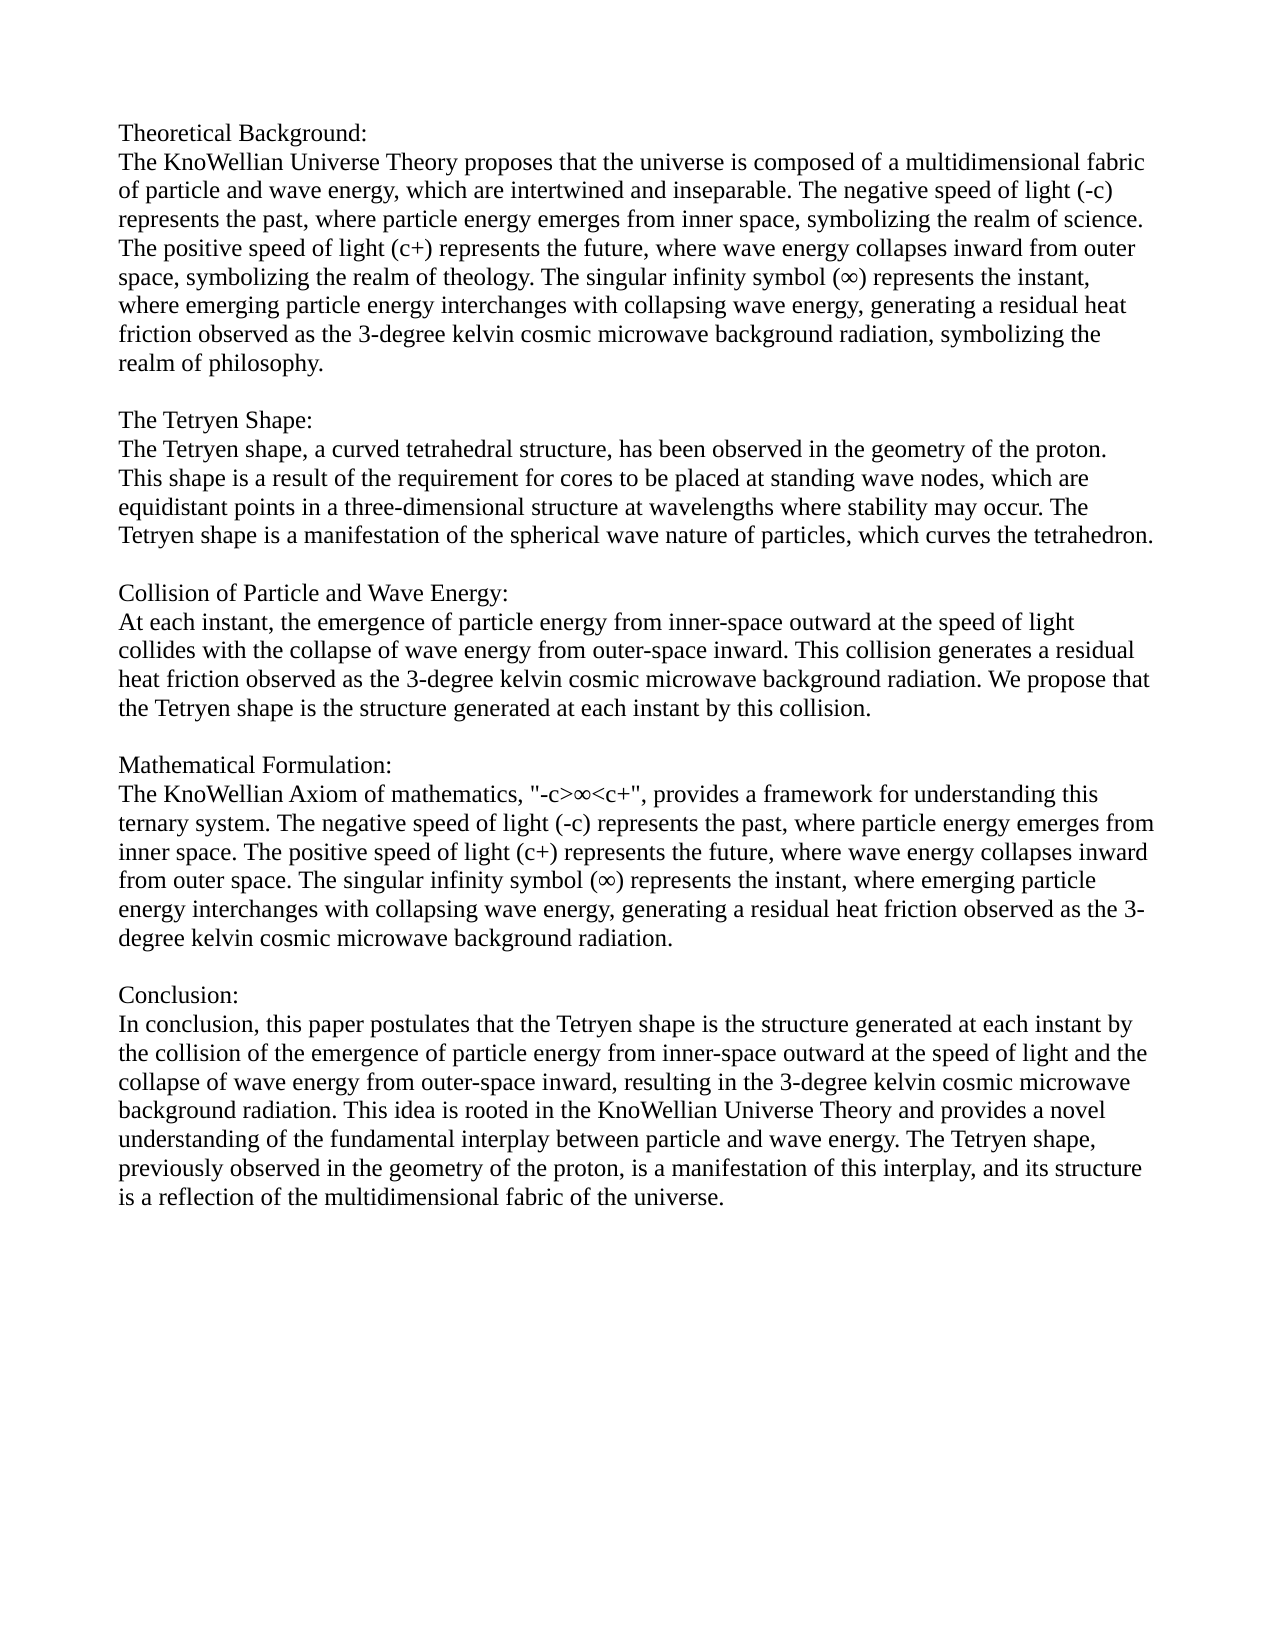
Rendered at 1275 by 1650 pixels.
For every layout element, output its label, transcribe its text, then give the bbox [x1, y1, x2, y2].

text The Tetryen shape, a curved tetrahedral structure, has been observed in the geometry of the proton. This shape is a result of the requirement for cores to be placed at standing wave nodes, which are equidistant points in a three-dimensional structure at wavelengths where stability may occur. The Tetryen shape is a manifestation of the spherical wave nature of particles, which curves the tetrahedron. [118, 434, 1157, 549]
text The KnoWellian Universe Theory proposes that the universe is composed of a multidimensional fabric of particle and wave energy, which are intertwined and inseparable. The negative speed of light (-c) represents the past, where particle energy emerges from inner space, symbolizing the realm of science. The positive speed of light (c+) represents the future, where wave energy collapses inward from outer space, symbolizing the realm of theology. The singular infinity symbol (∞) represents the instant, where emerging particle energy interchanges with collapsing wave energy, generating a residual heat friction observed as the 3-degree kelvin cosmic microwave background radiation, symbolizing the realm of philosophy. [118, 147, 1157, 377]
text Theoretical Background: [118, 118, 1157, 147]
text At each instant, the emergence of particle energy from inner-space outward at the speed of light collides with the collapse of wave energy from outer-space inward. This collision generates a residual heat friction observed as the 3-degree kelvin cosmic microwave background radiation. We propose that the Tetryen shape is the structure generated at each instant by this collision. [118, 607, 1157, 722]
text The Tetryen Shape: [118, 406, 1157, 434]
text Collision of Particle and Wave Energy: [118, 578, 1157, 607]
text The KnoWellian Axiom of mathematics, "-c>∞<c+", provides a framework for understanding this ternary system. The negative speed of light (-c) represents the past, where particle energy emerges from inner space. The positive speed of light (c+) represents the future, where wave energy collapses inward from outer space. The singular infinity symbol (∞) represents the instant, where emerging particle energy interchanges with collapsing wave energy, generating a residual heat friction observed as the 3-degree kelvin cosmic microwave background radiation. [118, 779, 1157, 952]
text In conclusion, this paper postulates that the Tetryen shape is the structure generated at each instant by the collision of the emergence of particle energy from inner-space outward at the speed of light and the collapse of wave energy from outer-space inward, resulting in the 3-degree kelvin cosmic microwave background radiation. This idea is rooted in the KnoWellian Universe Theory and provides a novel understanding of the fundamental interplay between particle and wave energy. The Tetryen shape, previously observed in the geometry of the proton, is a manifestation of this interplay, and its structure is a reflection of the multidimensional fabric of the universe. [118, 1009, 1157, 1211]
text Mathematical Formulation: [118, 751, 1157, 779]
text Conclusion: [118, 981, 1157, 1009]
